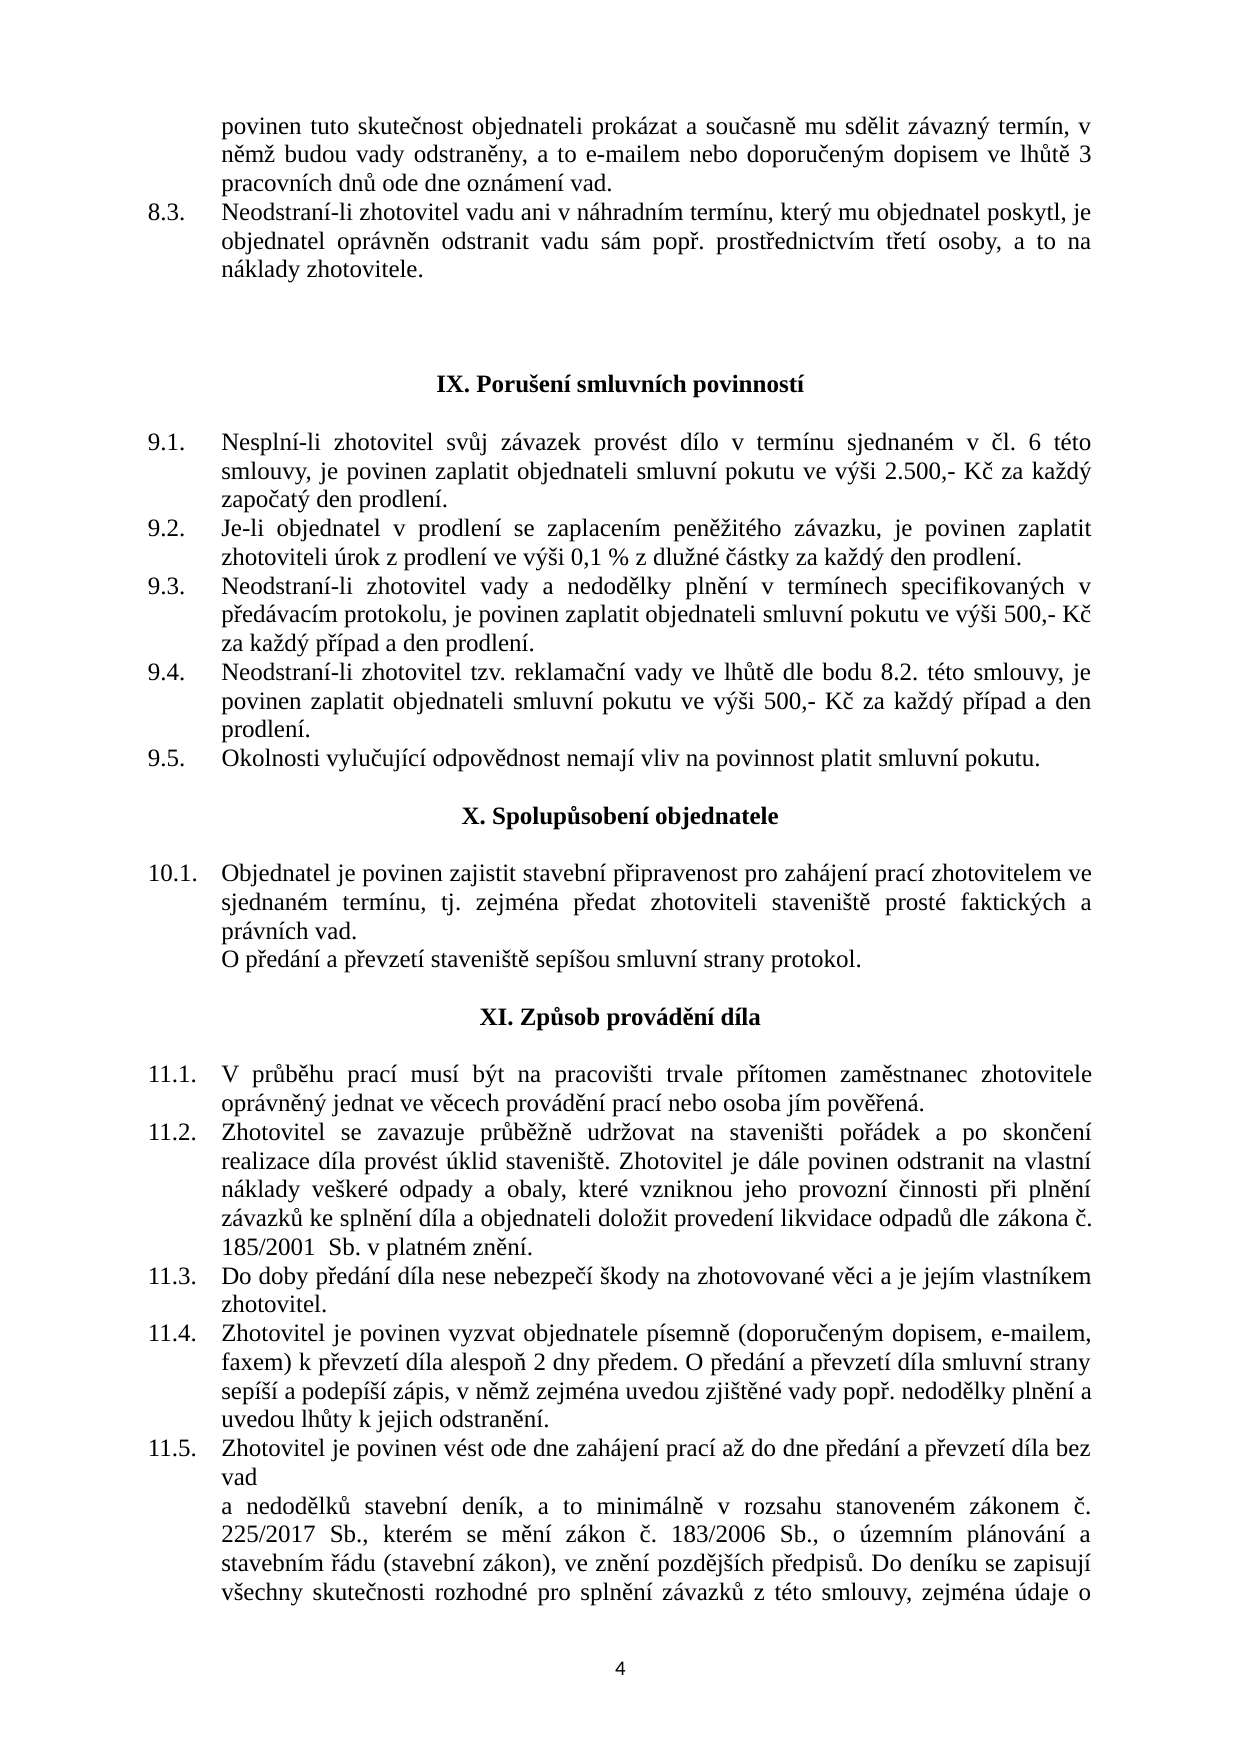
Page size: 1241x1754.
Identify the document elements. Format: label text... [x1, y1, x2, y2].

text IX. Porušení smluvních povinností [148, 369, 1092, 398]
text 11.1. V průběhu prací musí být na pracovišti trvale přítomen zaměstnanec zhotovitele oprávněný jednat ve věcech provádění prací nebo osoba jím pověřená. [148, 1059, 1092, 1117]
text O předání a převzetí staveniště sepíšou smluvní strany protokol. [148, 944, 1092, 973]
text 10.1. Objednatel je povinen zajistit stavební připravenost pro zahájení prací zhotovitelem ve sjednaném termínu, tj. zejména předat zhotoviteli staveniště prosté faktických a právních vad. [148, 858, 1092, 944]
text 11.3. Do doby předání díla nese nebezpečí škody na zhotovované věci a je jejím vlastníkem zhotovitel. [148, 1261, 1092, 1318]
text 11.2. Zhotovitel se zavazuje průběžně udržovat na staveništi pořádek a po skončení realizace díla provést úklid staveniště. Zhotovitel je dále povinen odstranit na vlastní náklady veškeré odpady a obaly, které vzniknou jeho provozní činnosti při plnění závazků ke splnění díla a objednateli doložit provedení likvidace odpadů dle zákona č. 185/2001 Sb. v platném znění. [148, 1117, 1092, 1261]
text 9.5. Okolnosti vylučující odpovědnost nemají vliv na povinnost platit smluvní pokutu. [148, 743, 1092, 772]
text 11.5. Zhotovitel je povinen vést ode dne zahájení prací až do dne předání a převzetí díla bez vad a nedodělků stavební deník, a to minimálně v rozsahu stanoveném zákonem č. 225/2017 Sb., kterém se mění zákon č. 183/2006 Sb., o územním plánování a stavebním řádu (stavební zákon), ve znění pozdějších předpisů. Do deníku se zapisují všechny skutečnosti rozhodné pro splnění závazků z této smlouvy, zejména údaje o [148, 1433, 1092, 1606]
text 11.4. Zhotovitel je povinen vyzvat objednatele písemně (doporučeným dopisem, e-mailem, faxem) k převzetí díla alespoň 2 dny předem. O předání a převzetí díla smluvní strany sepíší a podepíší zápis, v němž zejména uvedou zjištěné vady popř. nedodělky plnění a uvedou lhůty k jejich odstranění. [148, 1318, 1092, 1433]
text 9.3. Neodstraní-li zhotovitel vady a nedodělky plnění v termínech specifikovaných v předávacím protokolu, je povinen zaplatit objednateli smluvní pokutu ve výši 500,- Kč za každý případ a den prodlení. [148, 571, 1092, 657]
text 9.4. Neodstraní-li zhotovitel tzv. reklamační vady ve lhůtě dle bodu 8.2. této smlouvy, je povinen zaplatit objednateli smluvní pokutu ve výši 500,- Kč za každý případ a den prodlení. [148, 657, 1092, 743]
text 8.3. Neodstraní-li zhotovitel vadu ani v náhradním termínu, který mu objednatel poskytl, je objednatel oprávněn odstranit vadu sám popř. prostřednictvím třetí osoby, a to na náklady zhotovitele. [148, 197, 1092, 283]
text 9.1. Nesplní-li zhotovitel svůj závazek provést dílo v termínu sjednaném v čl. 6 této smlouvy, je povinen zaplatit objednateli smluvní pokutu ve výši 2.500,- Kč za každý započatý den prodlení. [148, 427, 1092, 513]
text 9.2. Je-li objednatel v prodlení se zaplacením peněžitého závazku, je povinen zaplatit zhotoviteli úrok z prodlení ve výši 0,1 % z dlužné částky za každý den prodlení. [148, 513, 1092, 571]
text X. Spolupůsobení objednatele [148, 801, 1092, 829]
text XI. Způsob provádění díla [148, 1002, 1092, 1031]
text povinen tuto skutečnost objednateli prokázat a současně mu sdělit závazný termín, v němž budou vady odstraněny, a to e-mailem nebo doporučeným dopisem ve lhůtě 3 pracovních dnů ode dne oznámení vad. [148, 111, 1092, 197]
